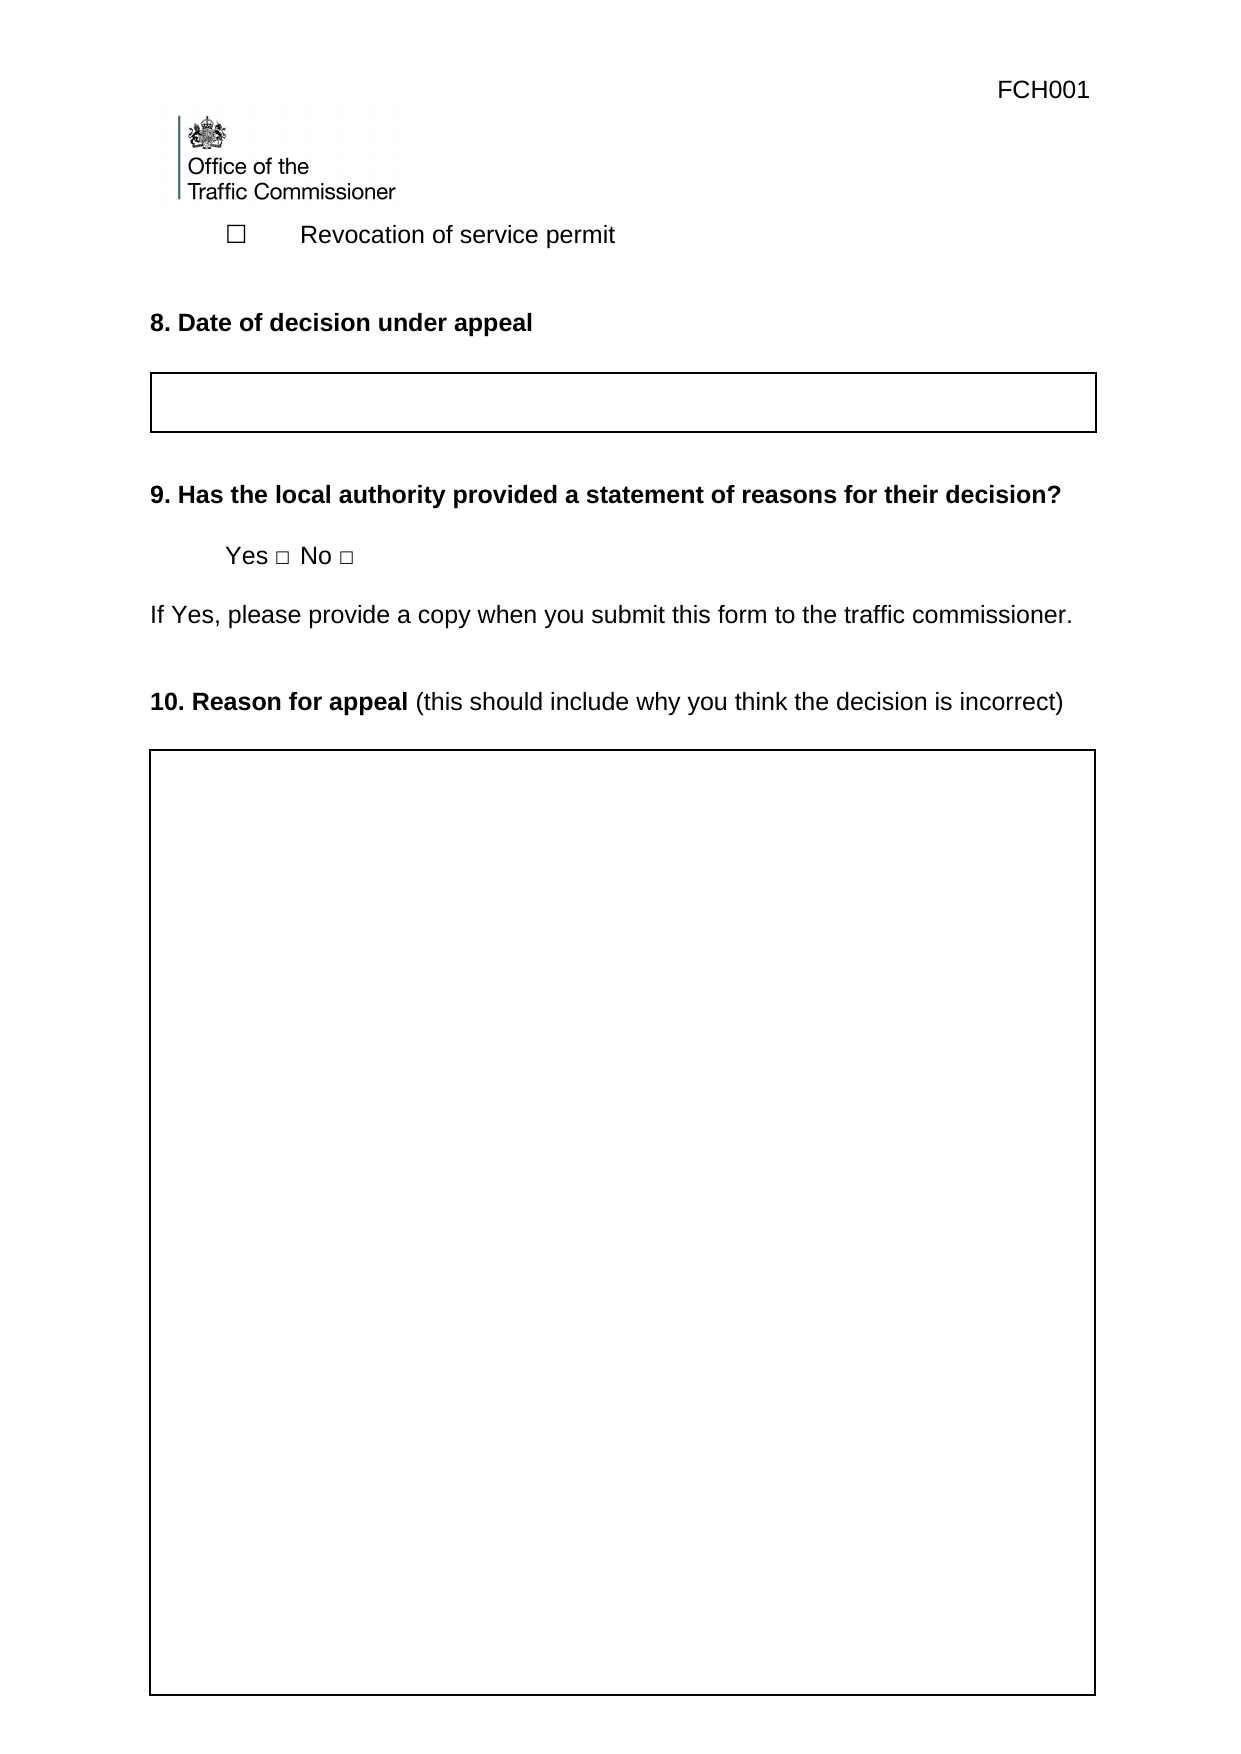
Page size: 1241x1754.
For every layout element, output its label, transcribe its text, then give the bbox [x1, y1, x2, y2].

text 8. Date of decision under appeal [150, 308, 1090, 337]
text Yes ☐ No ☐ [150, 537, 1090, 571]
text 9. Has the local authority provided a statement of reasons for their decision? [150, 480, 1090, 509]
text ☐ Revocation of service permit [150, 217, 1090, 251]
text 10. Reason for appeal (this should include why you think the decision is incorrect) [150, 686, 1090, 715]
text If Yes, please provide a copy when you submit this form to the traffic commissioner. [150, 600, 1090, 629]
